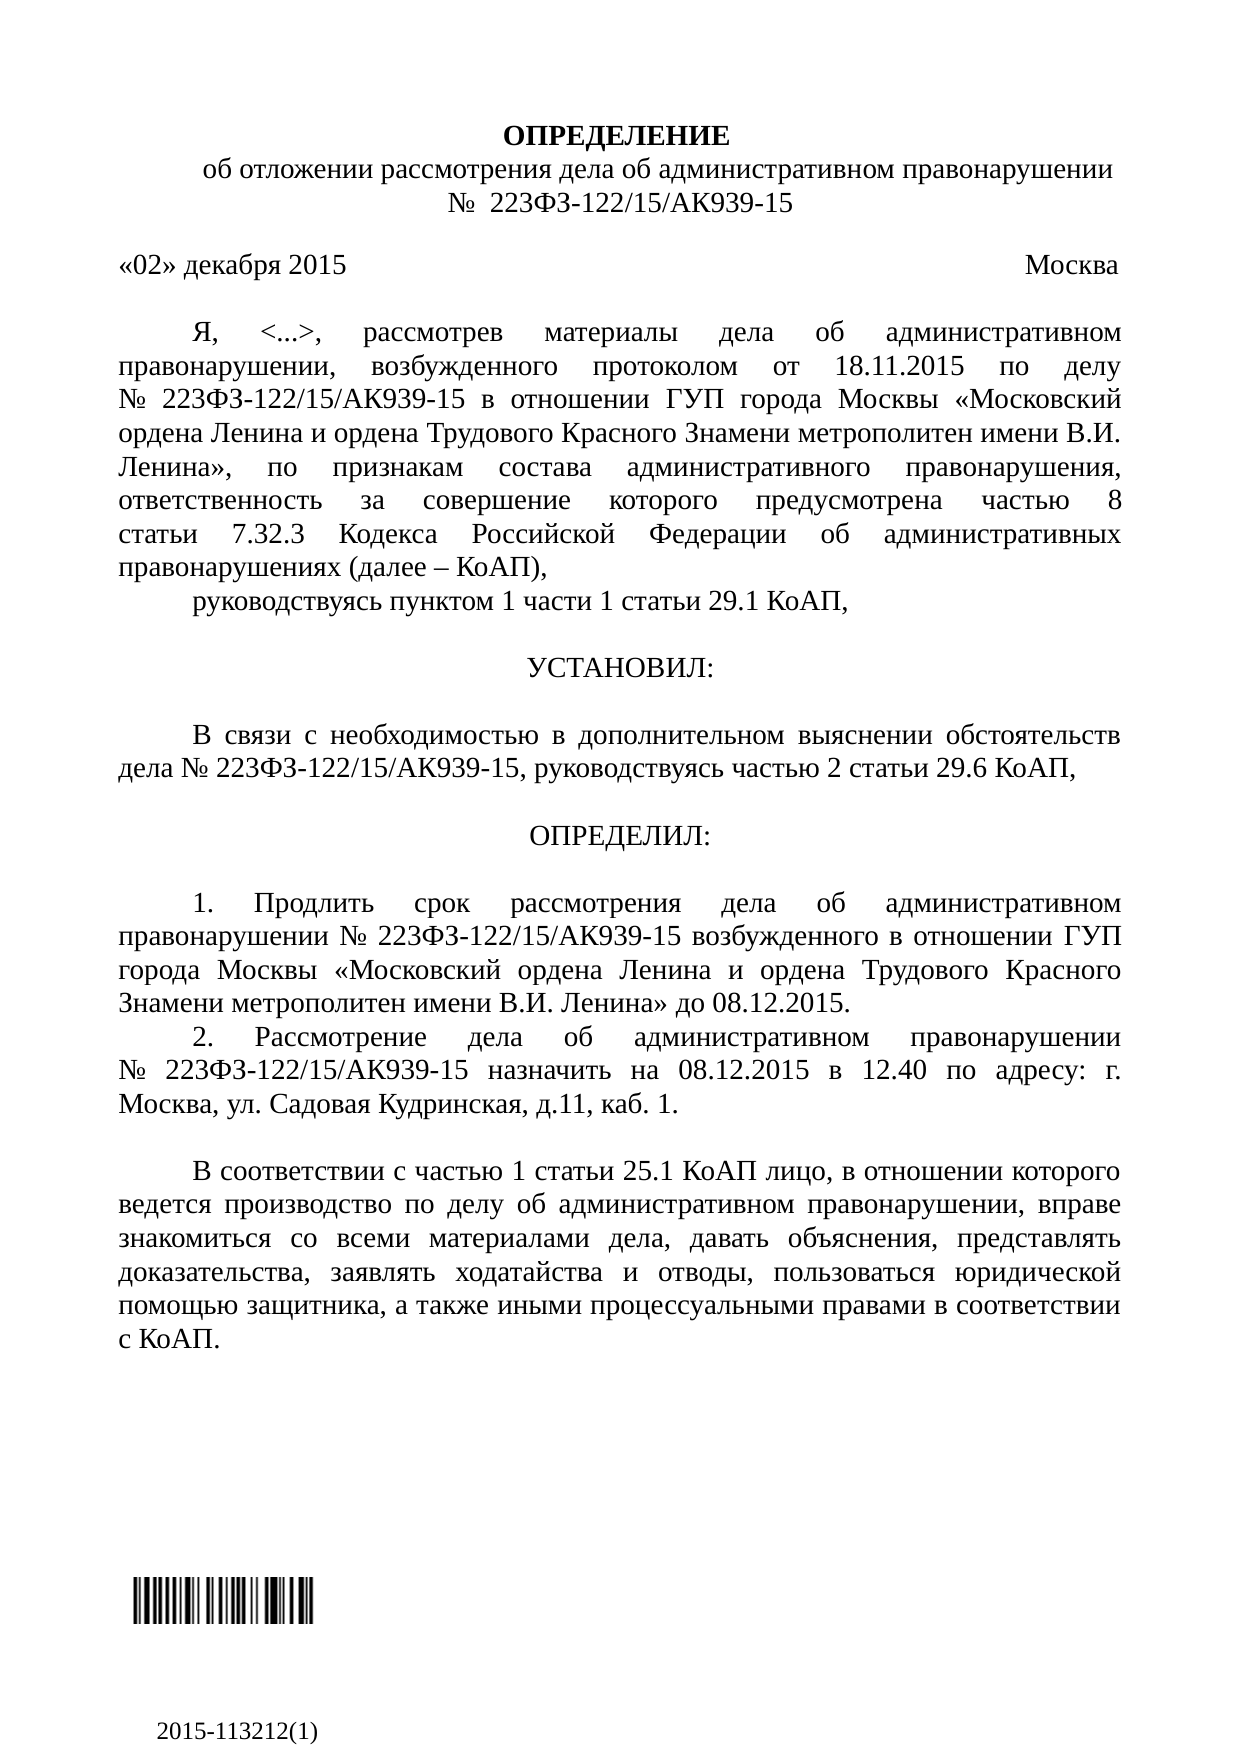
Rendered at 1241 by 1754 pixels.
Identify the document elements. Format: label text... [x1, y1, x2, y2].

text Я, <...>, рассмотрев материалы дела об административном правонарушении, возбужденного протоколом от 18.11.2015 по делу № 223ФЗ-122/15/АК939-15 в отношении ГУП города Москвы «Московский ордена Ленина и ордена Трудового Красного Знамени метрополитен имени В.И. Ленина», по признакам состава административного правонарушения, ответственность за совершение которого предусмотрена частью 8 статьи 7.32.3 Кодекса Российской Федерации об административных правонарушениях (далее – КоАП), [118, 314, 1122, 583]
text УСТАНОВИЛ: [118, 650, 1122, 683]
text 2. Рассмотрение дела об административном правонарушении № 223ФЗ-122/15/АК939-15 назначить на 08.12.2015 в 12.40 по адресу: г. Москва, ул. Садовая Кудринская, д.11, каб. 1. [118, 1019, 1122, 1119]
text «02» декабря 2015 Москва [118, 247, 1122, 281]
text 1. Продлить срок рассмотрения дела об административном правонарушении № 223ФЗ-122/15/АК939-15 возбужденного в отношении ГУП города Москвы «Московский ордена Ленина и ордена Трудового Красного Знамени метрополитен имени В.И. Ленина» до 08.12.2015. [118, 885, 1122, 1019]
text В связи с необходимостью в дополнительном выяснении обстоятельств дела № 223ФЗ-122/15/АК939-15, руководствуясь частью 2 статьи 29.6 КоАП, [118, 717, 1122, 784]
text руководствуясь пунктом 1 части 1 статьи 29.1 КоАП, [118, 583, 1122, 616]
picture [118, 1577, 331, 1624]
text В соответствии с частью 1 статьи 25.1 КоАП лицо, в отношении которого ведется производство по делу об административном правонарушении, вправе знакомиться со всеми материалами дела, давать объяснения, представлять доказательства, заявлять ходатайства и отводы, пользоваться юридической помощью защитника, а также иными процессуальными правами в соответствии с КоАП. [118, 1153, 1122, 1354]
text ОПРЕДЕЛИЛ: [118, 818, 1122, 851]
text об отложении рассмотрения дела об административном правонарушении № 223ФЗ-122/15/АК939-15 [118, 152, 1122, 219]
text ОПРЕДЕЛЕНИЕ [118, 118, 1122, 152]
